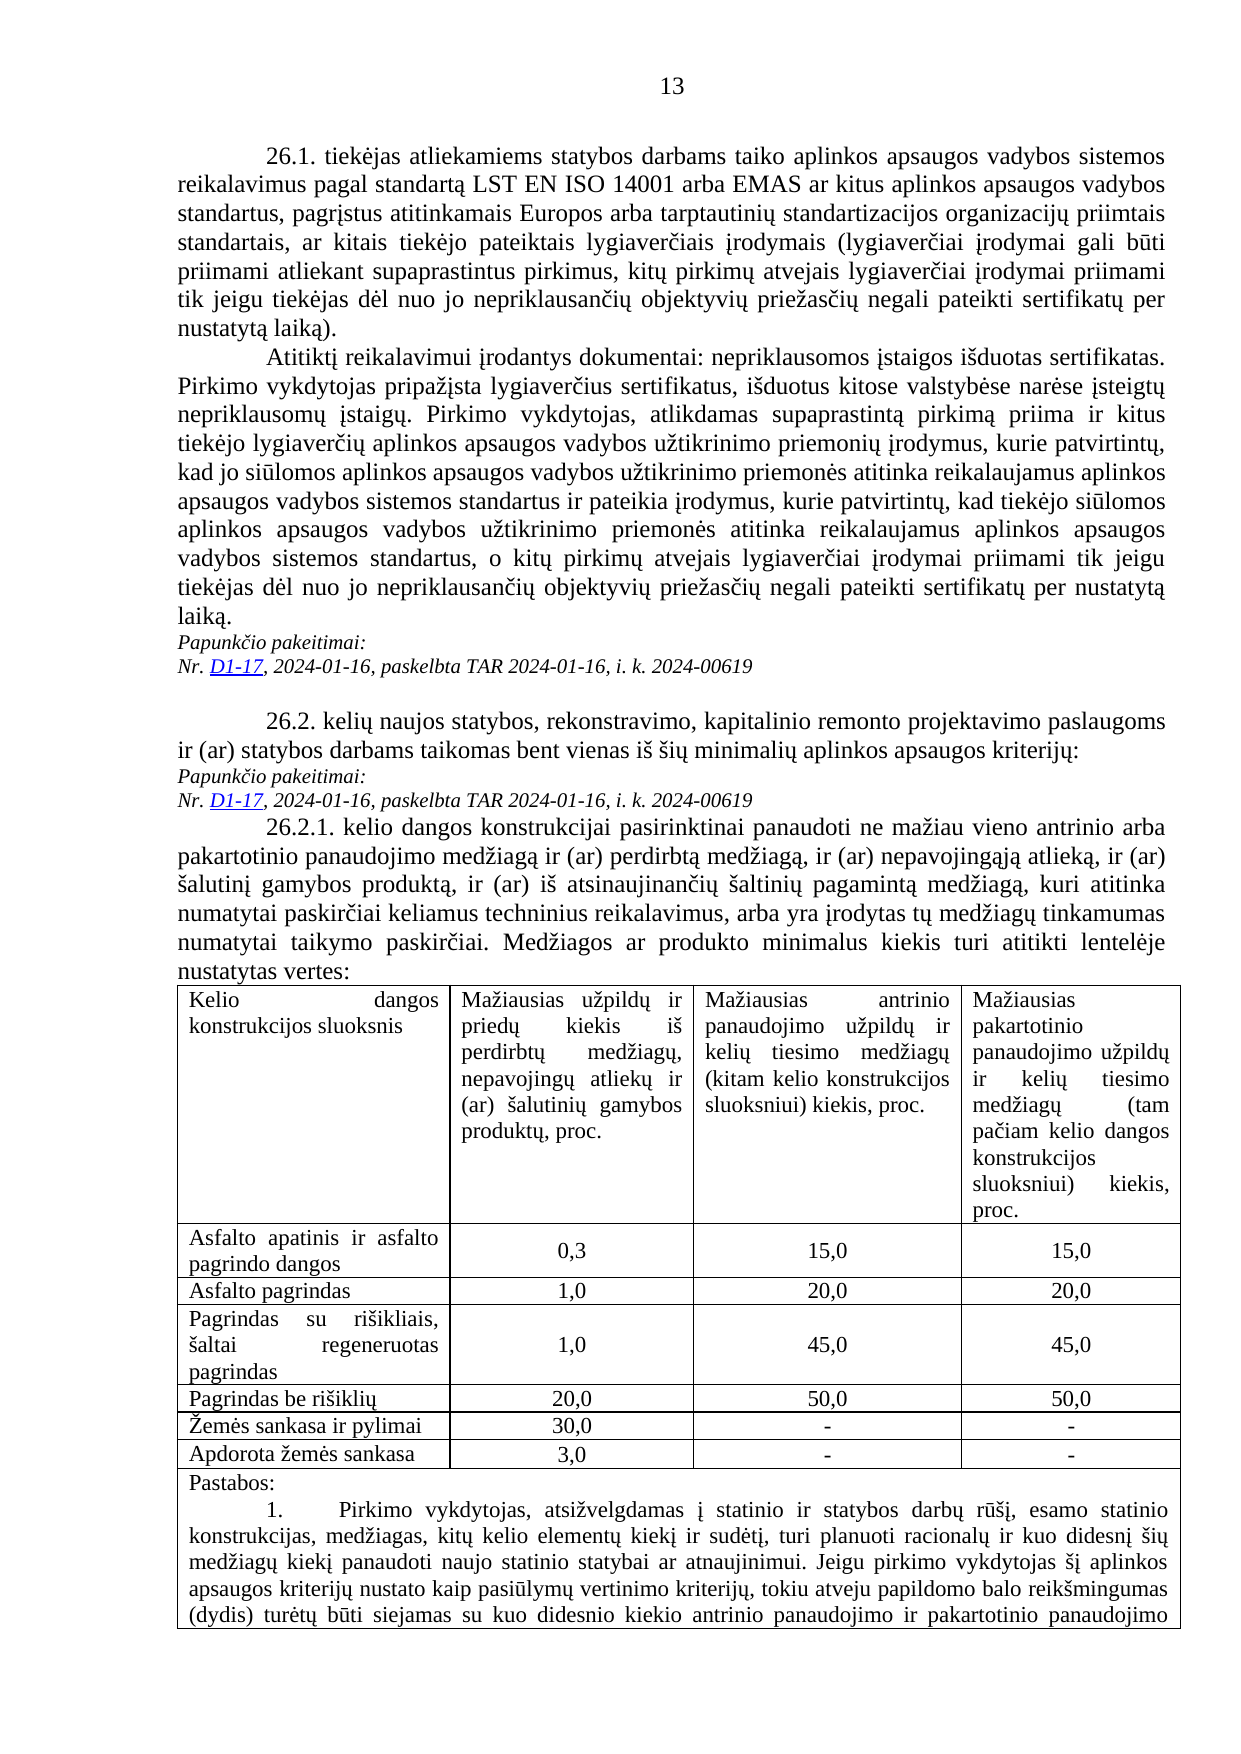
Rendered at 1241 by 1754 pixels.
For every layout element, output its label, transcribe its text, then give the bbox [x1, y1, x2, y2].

table_cell - [694, 1440, 961, 1468]
text Nr. D1-17, 2024-01-16, paskelbta TAR 2024-01-16, i. k. 2024-00619 [177, 788, 1166, 812]
table_cell 30,0 [451, 1413, 693, 1439]
table_cell Pagrindas be rišiklių [178, 1385, 449, 1411]
table_cell Apdorota žemės sankasa [178, 1440, 449, 1468]
table_cell 0,3 [451, 1224, 693, 1277]
table_header Kelio dangos konstrukcijos sluoksnis [178, 986, 449, 1223]
text Atitiktį reikalavimui įrodantys dokumentai: nepriklausomos įstaigos išduotas sertifikatas. Pirkimo vykdytojas pripažįsta lygiaverčius sertifikatus, išduotus kitose valstybėse narėse įsteigtų nepriklausomų įstaigų. Pirkimo vykdytojas, atlikdamas supaprastintą pirkimą priima ir kitus tiekėjo lygiaverčių aplinkos apsaugos vadybos užtikrinimo priemonių įrodymus, kurie patvirtintų, kad jo siūlomos aplinkos apsaugos vadybos užtikrinimo priemonės atitinka reikalaujamus aplinkos apsaugos vadybos sistemos standartus ir pateikia įrodymus, kurie patvirtintų, kad tiekėjo siūlomos aplinkos apsaugos vadybos užtikrinimo priemonės atitinka reikalaujamus aplinkos apsaugos vadybos sistemos standartus, o kitų pirkimų atvejais lygiaverčiai įrodymai priimami tik jeigu tiekėjas dėl nuo jo nepriklausančių objektyvių priežasčių negali pateikti sertifikatų per nustatytą laiką. [177, 342, 1166, 629]
table_cell 20,0 [694, 1278, 961, 1304]
table_cell Žemės sankasa ir pylimai [178, 1413, 449, 1439]
table_cell 20,0 [451, 1385, 693, 1411]
text Papunkčio pakeitimai: [177, 629, 1166, 654]
table_cell - [962, 1413, 1180, 1439]
table_header Mažiausias pakartotinio panaudojimo užpildų ir kelių tiesimo medžiagų (tam pačiam kelio dangos konstrukcijos sluoksniui) kiekis, proc. [962, 986, 1180, 1223]
text Nr. D1-17, 2024-01-16, paskelbta TAR 2024-01-16, i. k. 2024-00619 [177, 654, 1166, 678]
table_header Mažiausias antrinio panaudojimo užpildų ir kelių tiesimo medžiagų (kitam kelio konstrukcijos sluoksniui) kiekis, proc. [694, 986, 961, 1223]
table_cell Pagrindas su rišikliais, šaltai regeneruotas pagrindas [178, 1305, 449, 1384]
text 26.2.1. kelio dangos konstrukcijai pasirinktinai panaudoti ne mažiau vieno antrinio arba pakartotinio panaudojimo medžiagą ir (ar) perdirbtą medžiagą, ir (ar) nepavojingąją atlieką, ir (ar) šalutinį gamybos produktą, ir (ar) iš atsinaujinančių šaltinių pagamintą medžiagą, kuri atitinka numatytai paskirčiai keliamus techninius reikalavimus, arba yra įrodytas tų medžiagų tinkamumas numatytai taikymo paskirčiai. Medžiagos ar produkto minimalus kiekis turi atitikti lentelėje nustatytas vertes: [177, 812, 1166, 984]
table_cell 15,0 [694, 1224, 961, 1277]
table_cell - [962, 1440, 1180, 1468]
table_cell 3,0 [451, 1440, 693, 1468]
table_cell Asfalto pagrindas [178, 1278, 449, 1304]
table_cell 1,0 [451, 1305, 693, 1384]
table_cell 45,0 [962, 1305, 1180, 1384]
table_cell 45,0 [694, 1305, 961, 1384]
table_cell 20,0 [962, 1278, 1180, 1304]
text 26.2. kelių naujos statybos, rekonstravimo, kapitalinio remonto projektavimo paslaugoms ir (ar) statybos darbams taikomas bent vienas iš šių minimalių aplinkos apsaugos kriterijų: [177, 706, 1166, 764]
table_cell Pastabos: 1. Pirkimo vykdytojas, atsižvelgdamas į statinio ir statybos darbų rūšį, esamo statinio konstrukcijas, medžiagas, kitų kelio elementų kiekį ir sudėtį, turi planuoti racionalų ir kuo didesnį šių medžiagų kiekį panaudoti naujo statinio statybai ar atnaujinimui. Jeigu pirkimo vykdytojas šį aplinkos apsaugos kriterijų nustato kaip pasiūlymų vertinimo kriterijų, tokiu atveju papildomo balo reikšmingumas (dydis) turėtų būti siejamas su kuo didesnio kiekio antrinio panaudojimo ir pakartotinio panaudojimo [178, 1469, 1180, 1627]
text 26.1. tiekėjas atliekamiems statybos darbams taiko aplinkos apsaugos vadybos sistemos reikalavimus pagal standartą LST EN ISO 14001 arba EMAS ar kitus aplinkos apsaugos vadybos standartus, pagrįstus atitinkamais Europos arba tarptautinių standartizacijos organizacijų priimtais standartais, ar kitais tiekėjo pateiktais lygiaverčiais įrodymais (lygiaverčiai įrodymai gali būti priimami atliekant supaprastintus pirkimus, kitų pirkimų atvejais lygiaverčiai įrodymai priimami tik jeigu tiekėjas dėl nuo jo nepriklausančių objektyvių priežasčių negali pateikti sertifikatų per nustatytą laiką). [177, 141, 1166, 342]
table_cell 50,0 [694, 1385, 961, 1411]
table_header Mažiausias užpildų ir priedų kiekis iš perdirbtų medžiagų, nepavojingų atliekų ir (ar) šalutinių gamybos produktų, proc. [451, 986, 693, 1223]
table_cell Asfalto apatinis ir asfalto pagrindo dangos [178, 1224, 449, 1277]
table_cell 50,0 [962, 1385, 1180, 1411]
table_cell 1,0 [451, 1278, 693, 1304]
table_cell - [694, 1413, 961, 1439]
table_cell 15,0 [962, 1224, 1180, 1277]
text Papunkčio pakeitimai: [177, 764, 1166, 788]
